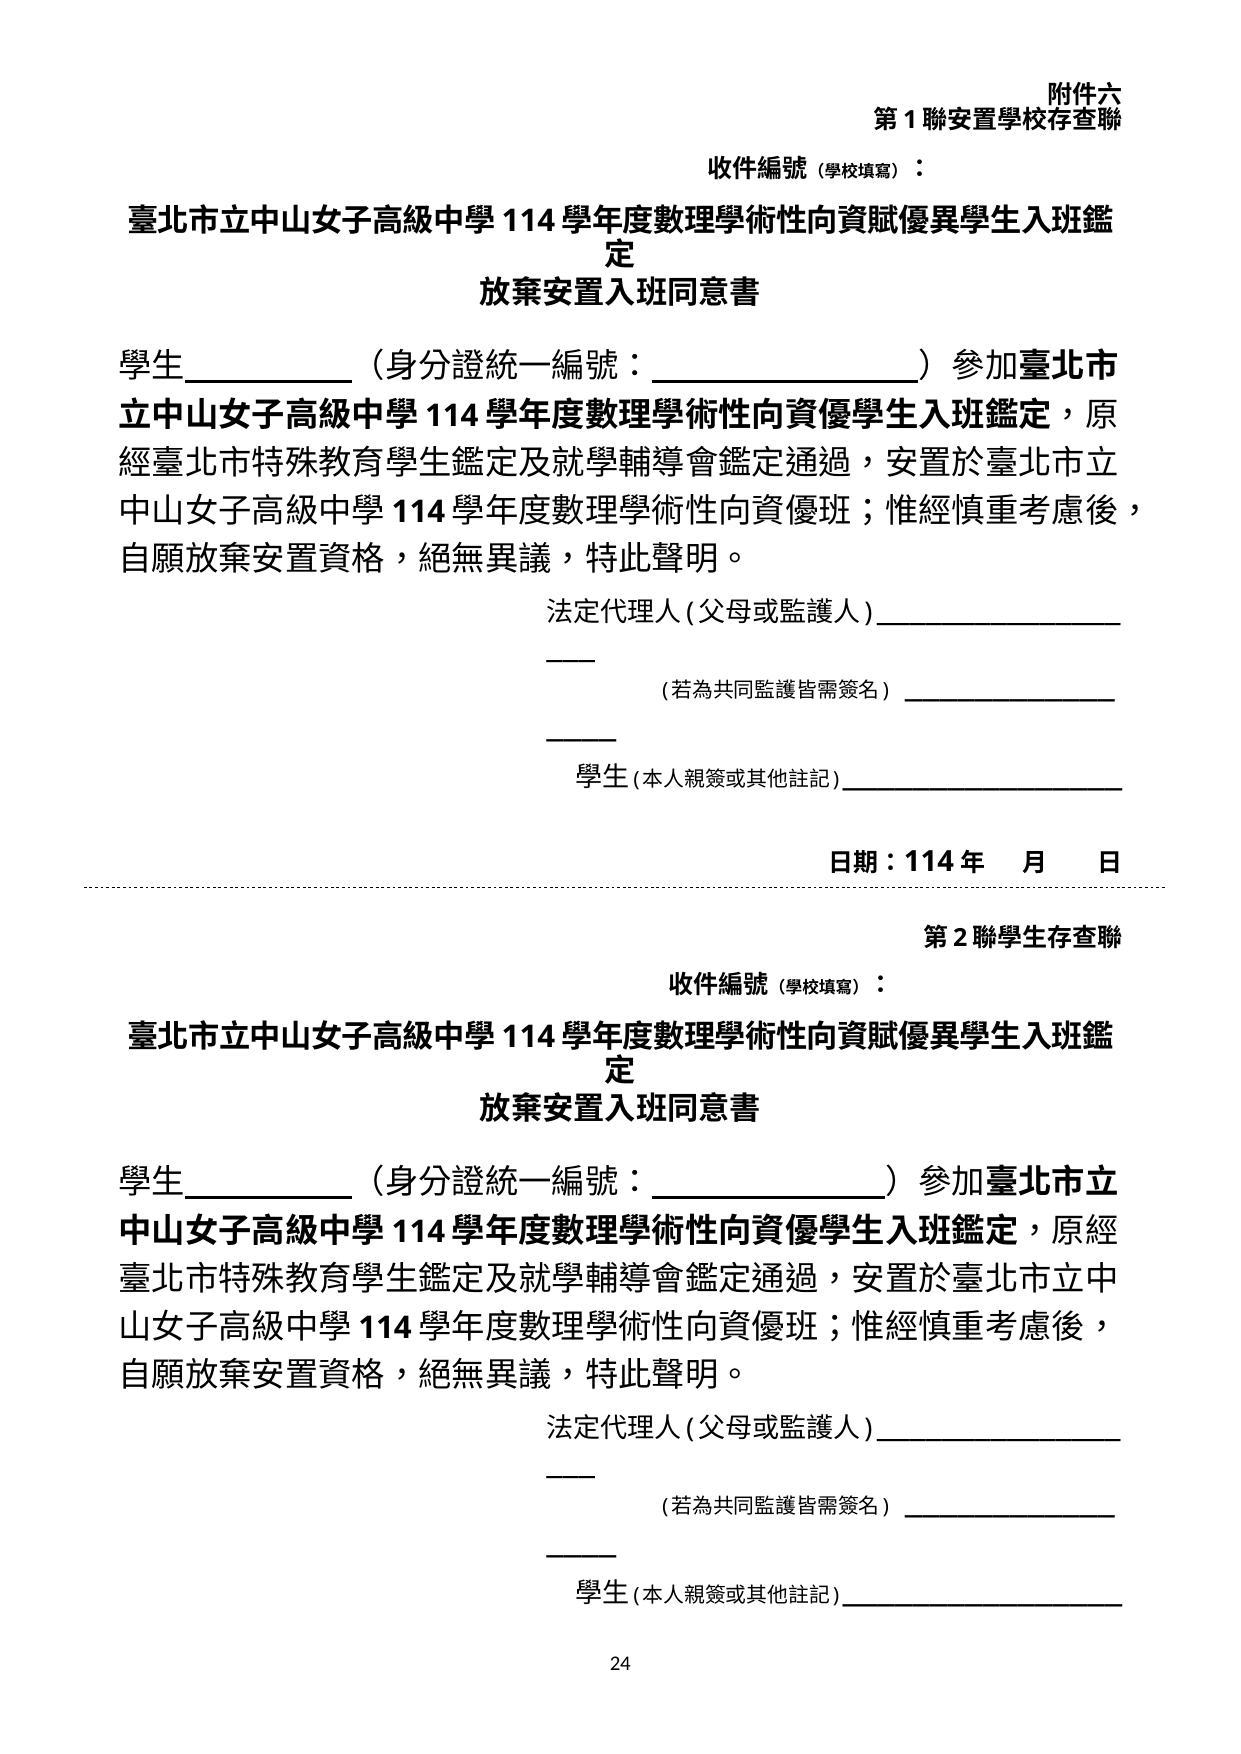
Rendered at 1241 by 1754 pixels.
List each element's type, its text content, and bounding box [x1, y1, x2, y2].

text 放棄安置入班同意書 [118, 275, 1122, 311]
text 附件六 第1聯安置學校存查聯 [118, 81, 1122, 136]
text 收件編號（學校填寫）： [118, 971, 1122, 999]
text 日期：114年 月 日 [118, 814, 1122, 880]
text 收件編號（學校填寫）： [118, 154, 1122, 183]
text 法定代理人(父母或監護人)__________________ (若為共同監護皆需簽名) ________________ [546, 1406, 1122, 1562]
text 臺北市立中山女子高級中學114學年度數理學術性向資賦優異學生入班鑑定 [118, 1018, 1122, 1091]
text 學生 （身分證統一編號： ）參加臺北市立中山女子高級中學114學年度數理學術性向資優學生入班鑑定，原經臺北市特殊教育學生鑑定及就學輔導會鑑定通過，安置於臺北市立中山女子高級中學114學年度數理學術性向資優班；惟經慎重考慮後，自願放棄安置資格，絕無異議，特此聲明。 [118, 1155, 1122, 1396]
text 學生 （身分證統一編號： ）參加臺北市立中山女子高級中學114學年度數理學術性向資優學生入班鑑定，原經臺北市特殊教育學生鑑定及就學輔導會鑑定通過，安置於臺北市立中山女子高級中學114學年度數理學術性向資優班；惟經慎重考慮後，自願放棄安置資格，絕無異議，特此聲明。 [118, 339, 1122, 580]
text 學生(本人親簽或其他註記)________________ [517, 755, 1122, 795]
text 臺北市立中山女子高級中學114學年度數理學術性向資賦優異學生入班鑑定 [118, 202, 1122, 275]
text 法定代理人(父母或監護人)__________________ (若為共同監護皆需簽名) ________________ [546, 589, 1122, 746]
text 學生(本人親簽或其他註記)________________ [517, 1571, 1122, 1611]
text 第2聯學生存查聯 [118, 923, 1122, 952]
text 放棄安置入班同意書 [118, 1091, 1122, 1127]
